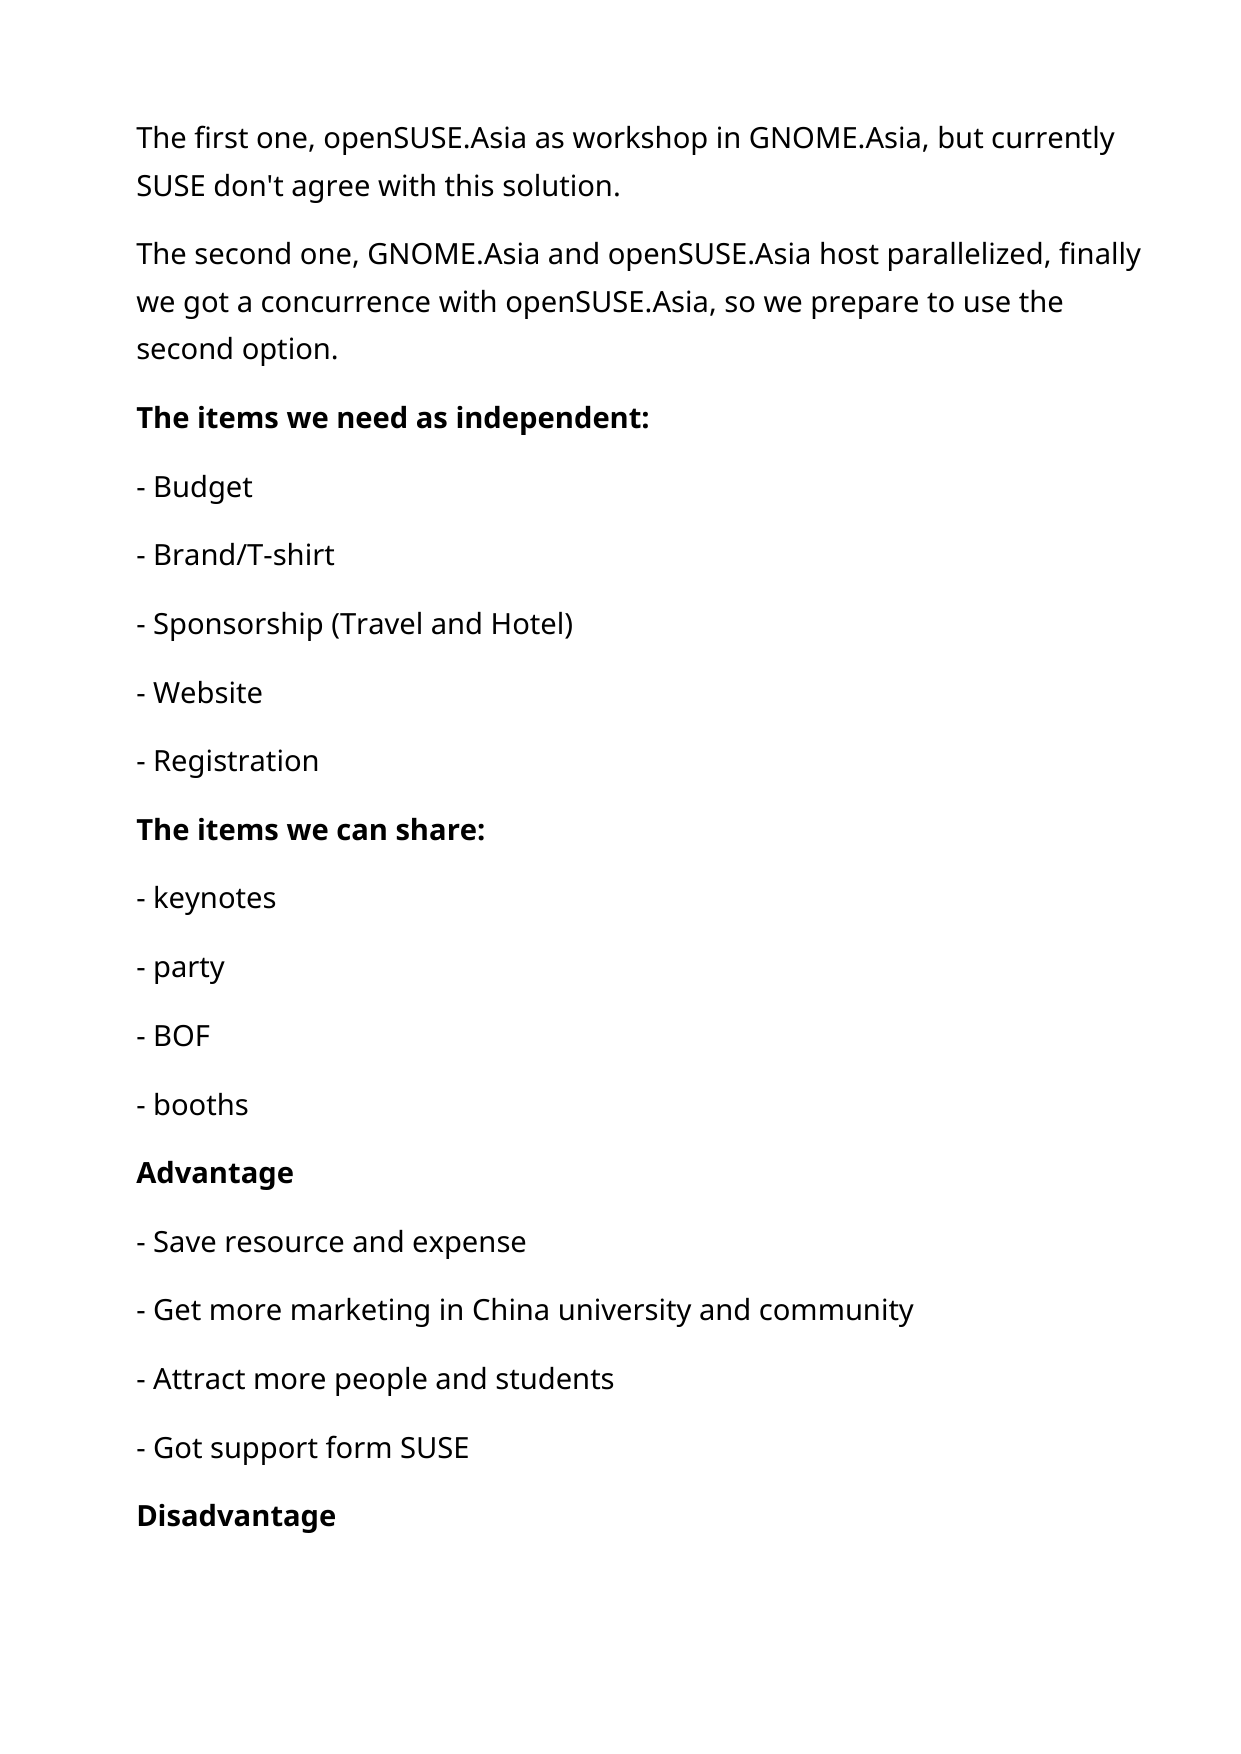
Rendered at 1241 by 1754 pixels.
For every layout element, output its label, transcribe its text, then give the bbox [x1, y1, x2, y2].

text The items we need as independent: [650, 397, 1152, 437]
text Advantage [136, 1152, 1152, 1192]
text The items we can share: [486, 809, 1152, 849]
text - Attract more people and students [615, 1358, 1152, 1398]
text - keynotes [276, 878, 1152, 917]
text - booths [256, 1084, 1152, 1123]
text - Website [263, 672, 1152, 712]
text - Brand/T-shirt [136, 534, 1152, 574]
text - BOF [210, 1015, 1152, 1055]
text Disadvantage [336, 1496, 1152, 1535]
text - Got support form SUSE [470, 1427, 1152, 1467]
text - Save resource and expense [527, 1221, 1152, 1261]
text - party [225, 946, 1152, 986]
text - Get more marketing in China university and community [914, 1290, 1152, 1329]
text The second one, GNOME.Asia and openSUSE.Asia host parallelized, finally we got a concurrence with openSUSE.Asia, so we prepare to use the second option. [136, 233, 1152, 368]
text - Budget [253, 466, 1152, 506]
text - Sponsorship (Travel and Hotel) [573, 603, 1152, 643]
text The first one, openSUSE.Asia as workshop in GNOME.Asia, but currently SUSE don't agree with this solution. [136, 117, 1152, 204]
text - Registration [319, 741, 1152, 780]
